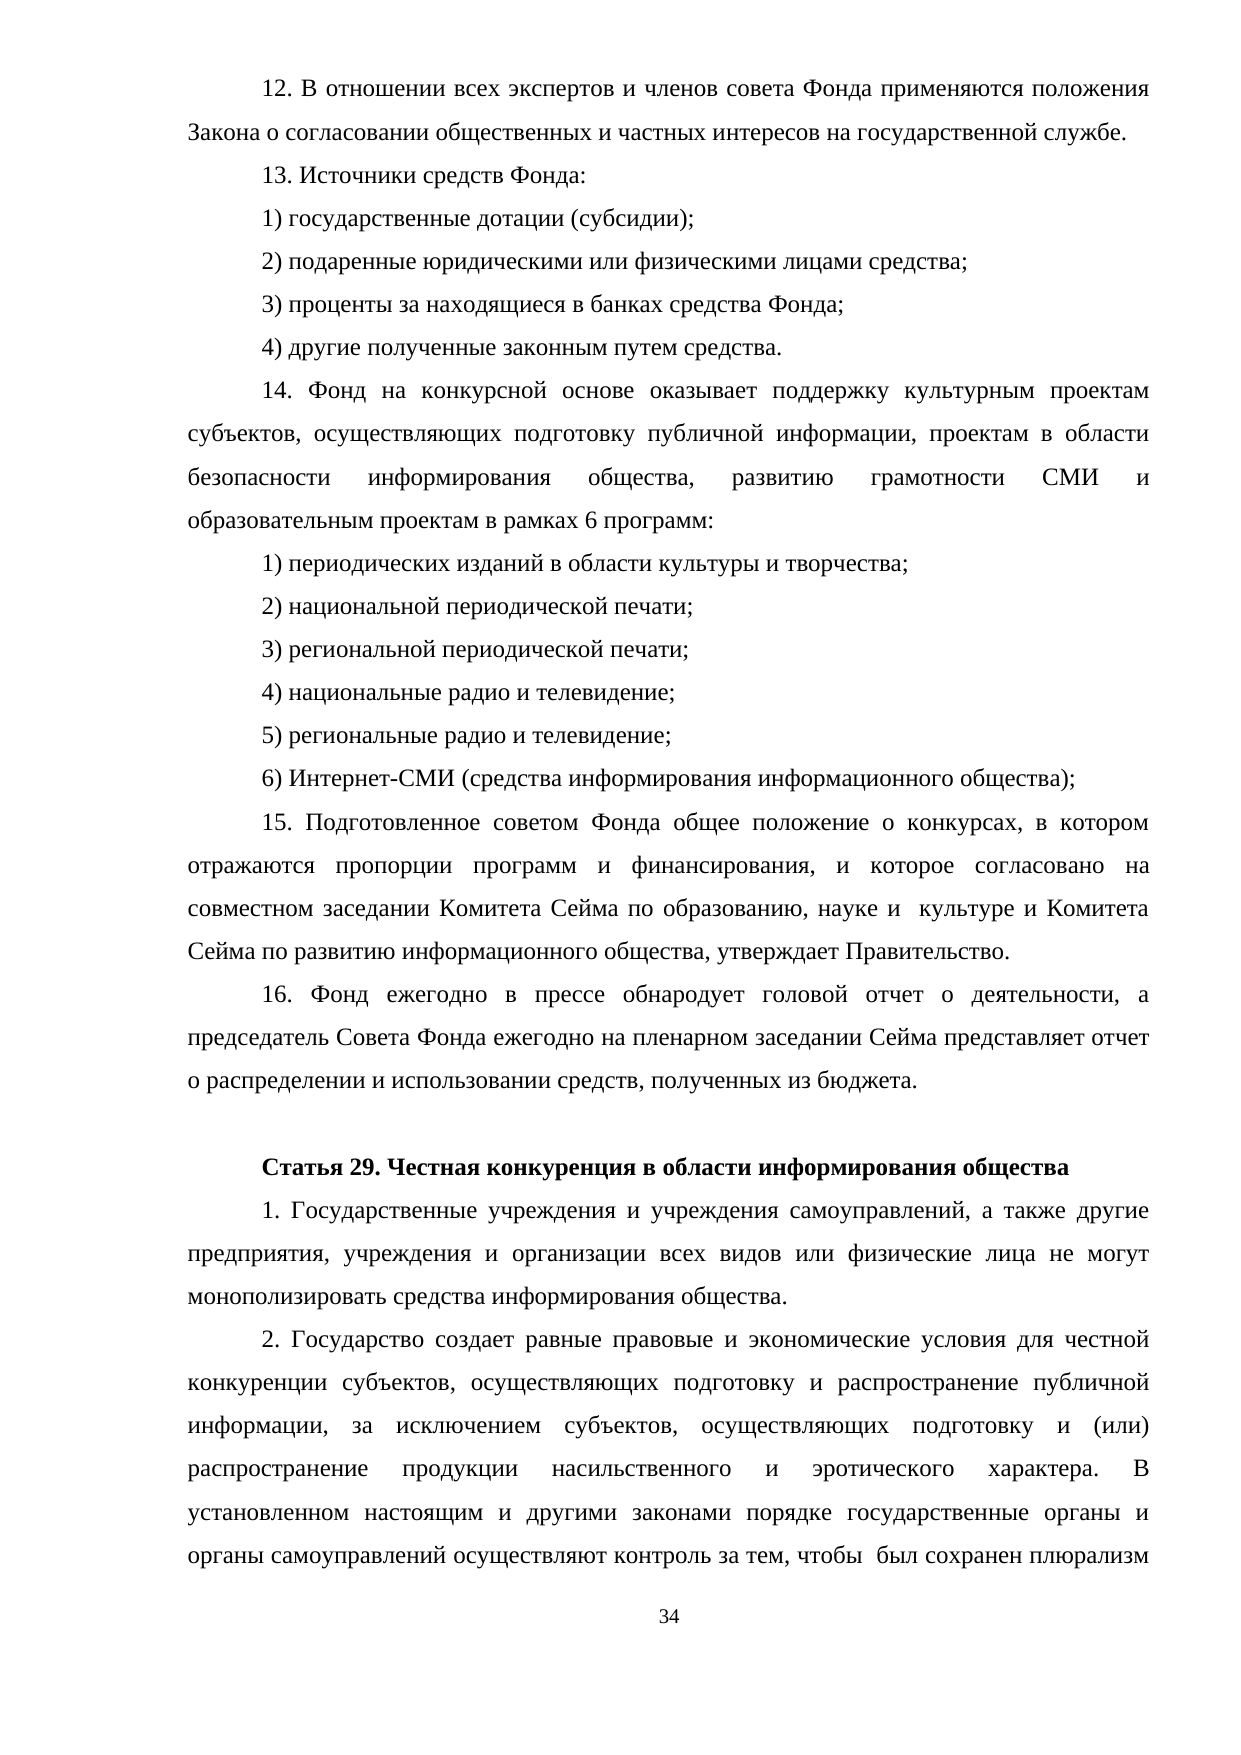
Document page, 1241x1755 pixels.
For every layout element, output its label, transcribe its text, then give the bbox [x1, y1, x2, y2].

text 2) национальной периодической печати; [187, 591, 1150, 620]
text 12. В отношении всех экспертов и членов совета Фонда применяются положения Закона о согласовании общественных и частных интересов на государственной службе. [187, 73, 1150, 145]
text 6) Интернет-СМИ (средства информирования информационного общества); [187, 763, 1150, 792]
text Статья 29. Честная конкуренция в области информирования общества [187, 1152, 1150, 1180]
text 16. Фонд ежегодно в прессе обнародует головой отчет о деятельности, а председатель Совета Фонда ежегодно на пленарном заседании Сейма представляет отчет о распределении и использовании средств, полученных из бюджета. [187, 979, 1150, 1094]
text 4) другие полученные законным путем средства. [187, 332, 1150, 361]
text 2) подаренные юридическими или физическими лицами средства; [187, 246, 1150, 275]
text 1) государственные дотации (субсидии); [187, 203, 1150, 232]
text 4) национальные радио и телевидение; [187, 677, 1150, 706]
text 1. Государственные учреждения и учреждения самоуправлений, а также другие предприятия, учреждения и организации всех видов или физические лица не могут монополизировать средства информирования общества. [187, 1195, 1150, 1310]
text 5) региональные радио и телевидение; [187, 720, 1150, 749]
text 13. Источники средств Фонда: [187, 160, 1150, 188]
text 14. Фонд на конкурсной основе оказывает поддержку культурным проектам субъектов, осуществляющих подготовку публичной информации, проектам в области безопасности информирования общества, развитию грамотности СМИ и образовательным проектам в рамках 6 программ: [187, 375, 1150, 533]
text 3) проценты за находящиеся в банках средства Фонда; [187, 289, 1150, 318]
text 2. Государство создает равные правовые и экономические условия для честной конкуренции субъектов, осуществляющих подготовку и распространение публичной информации, за исключением субъектов, осуществляющих подготовку и (или) распространение продукции насильственного и эротического характера. В установленном настоящим и другими законами порядке государственные органы и органы самоуправлений осуществляют контроль за тем, чтобы был сохранен плюрализм [187, 1324, 1150, 1568]
text 1) периодических изданий в области культуры и творчества; [187, 548, 1150, 577]
text 15. Подготовленное советом Фонда общее положение о конкурсах, в котором отражаются пропорции программ и финансирования, и которое согласовано на совместном заседании Комитета Сейма по образованию, науке и культуре и Комитета Сейма по развитию информационного общества, утверждает Правительство. [187, 807, 1150, 965]
text 3) региональной периодической печати; [187, 634, 1150, 663]
